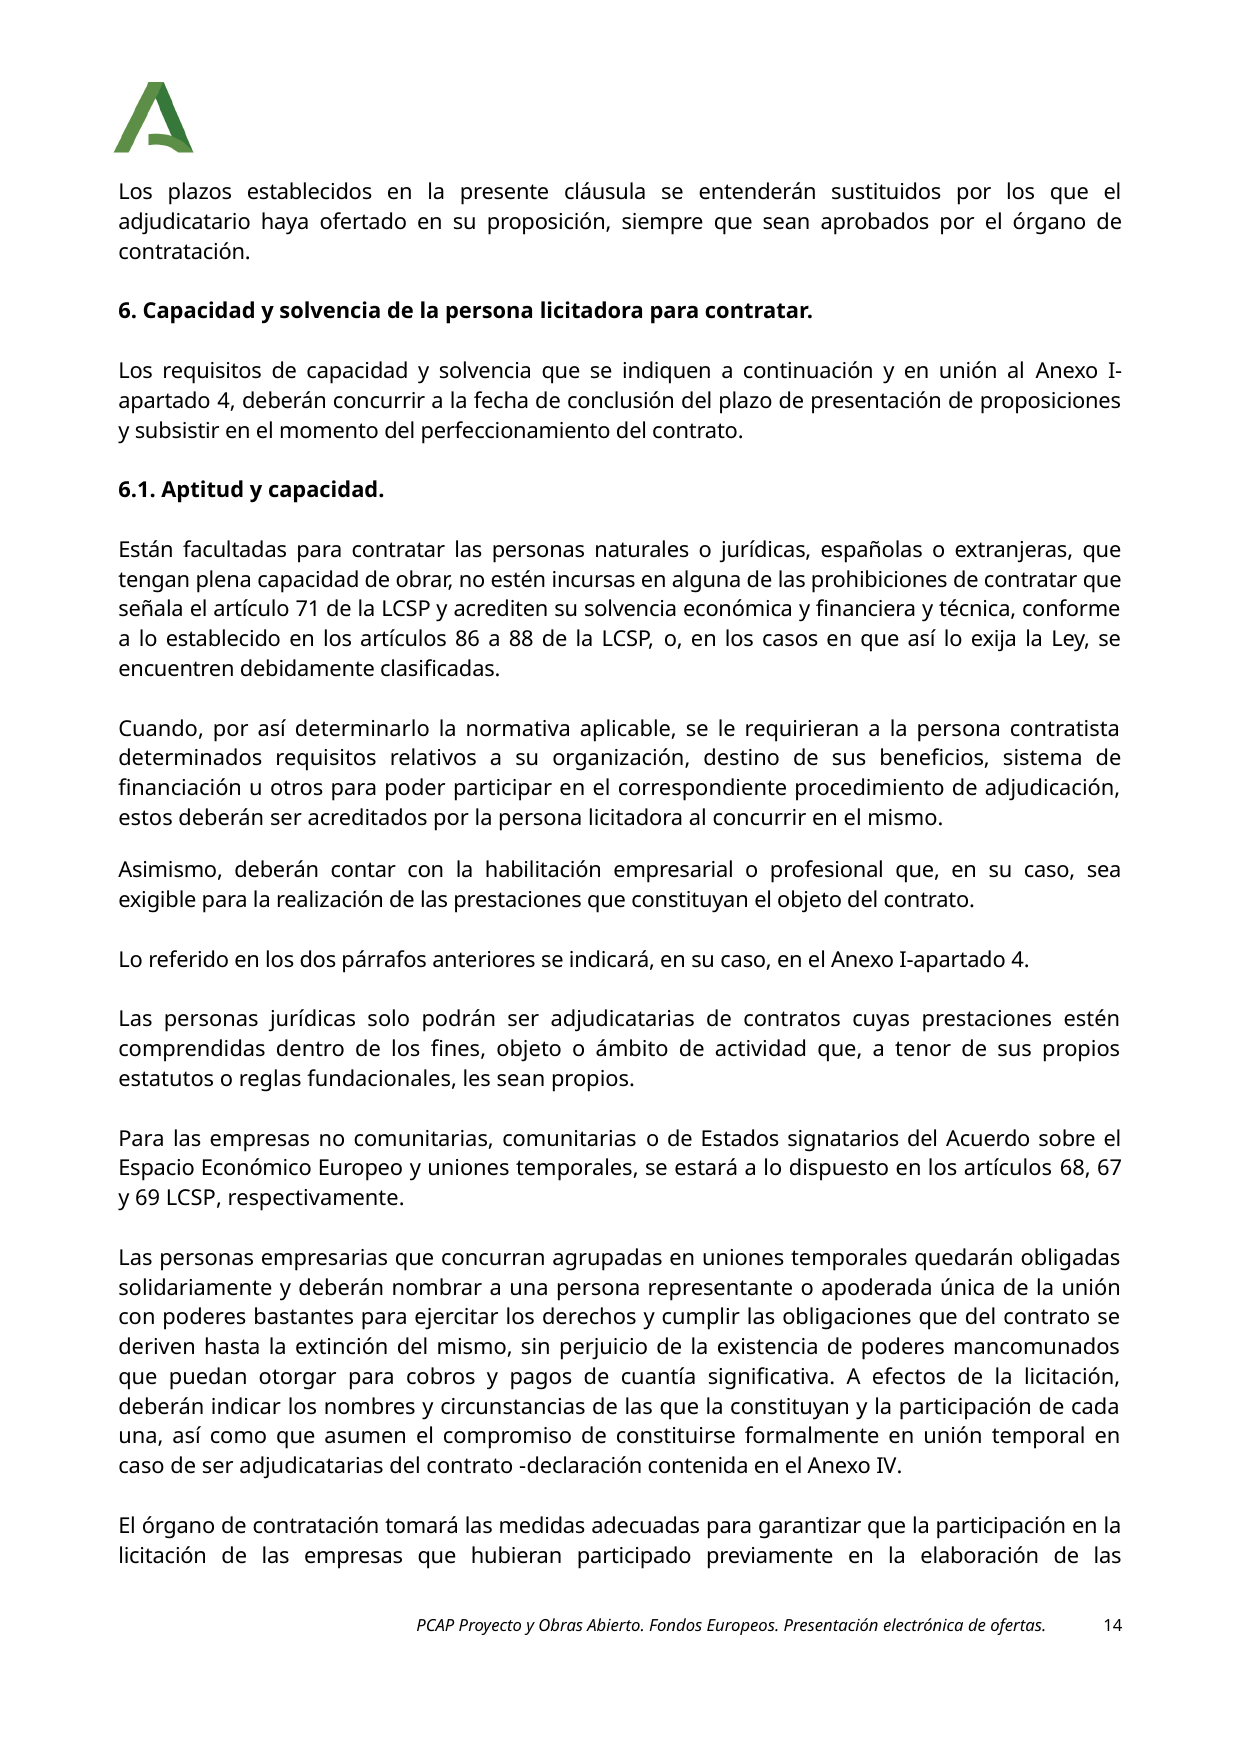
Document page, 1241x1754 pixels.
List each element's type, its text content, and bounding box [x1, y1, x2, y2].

text Para las empresas no comunitarias, comunitarias o de Estados signatarios del Acuerdo sobre el Espacio Económico Europeo y uniones temporales, se estará a lo dispuesto en los artículos 68, 67 y 69 LCSP, respectivamente. [118, 1123, 1122, 1212]
subtitle 6.1. Aptitud y capacidad. [118, 474, 1122, 504]
text Asimismo, deberán contar con la habilitación empresarial o profesional que, en su caso, sea exigible para la realización de las prestaciones que constituyan el objeto del contrato. [118, 854, 1122, 914]
text Están facultadas para contratar las personas naturales o jurídicas, españolas o extranjeras, que tengan plena capacidad de obrar, no estén incursas en alguna de las prohibiciones de contratar que señala el artículo 71 de la LCSP y acrediten su solvencia económica y financiera y técnica, conforme a lo establecido en los artículos 86 a 88 de la LCSP, o, en los casos en que así lo exija la Ley, se encuentren debidamente clasificadas. [118, 534, 1122, 683]
text Las personas empresarias que concurran agrupadas en uniones temporales quedarán obligadas solidariamente y deberán nombrar a una persona representante o apoderada única de la unión con poderes bastantes para ejercitar los derechos y cumplir las obligaciones que del contrato se deriven hasta la extinción del mismo, sin perjuicio de la existencia de poderes mancomunados que puedan otorgar para cobros y pagos de cuantía significativa. A efectos de la licitación, deberán indicar los nombres y circunstancias de las que la constituyan y la participación de cada una, así como que asumen el compromiso de constituirse formalmente en unión temporal en caso de ser adjudicatarias del contrato -declaración contenida en el Anexo IV. [118, 1242, 1122, 1480]
text Los plazos establecidos en la presente cláusula se entenderán sustituidos por los que el adjudicatario haya ofertado en su proposición, siempre que sean aprobados por el órgano de contratación. [118, 176, 1122, 266]
subtitle 6. Capacidad y solvencia de la persona licitadora para contratar. [118, 296, 1122, 325]
text Las personas jurídicas solo podrán ser adjudicatarias de contratos cuyas prestaciones estén comprendidas dentro de los fines, objeto o ámbito de actividad que, a tenor de sus propios estatutos o reglas fundacionales, les sean propios. [118, 1003, 1122, 1093]
text Los requisitos de capacidad y solvencia que se indiquen a continuación y en unión al Anexo I-apartado 4, deberán concurrir a la fecha de conclusión del plazo de presentación de proposiciones y subsistir en el momento del perfeccionamiento del contrato. [118, 355, 1122, 444]
text Cuando, por así determinarlo la normativa aplicable, se le requirieran a la persona contratista determinados requisitos relativos a su organización, destino de sus beneficios, sistema de financiación u otros para poder participar en el correspondiente procedimiento de adjudicación, estos deberán ser acreditados por la persona licitadora al concurrir en el mismo. [118, 713, 1122, 832]
picture [109, 77, 198, 157]
text Lo referido en los dos párrafos anteriores se indicará, en su caso, en el Anexo I-apartado 4. [118, 944, 1122, 974]
text El órgano de contratación tomará las medidas adecuadas para garantizar que la participación en la licitación de las empresas que hubieran participado previamente en la elaboración de las [118, 1510, 1122, 1569]
